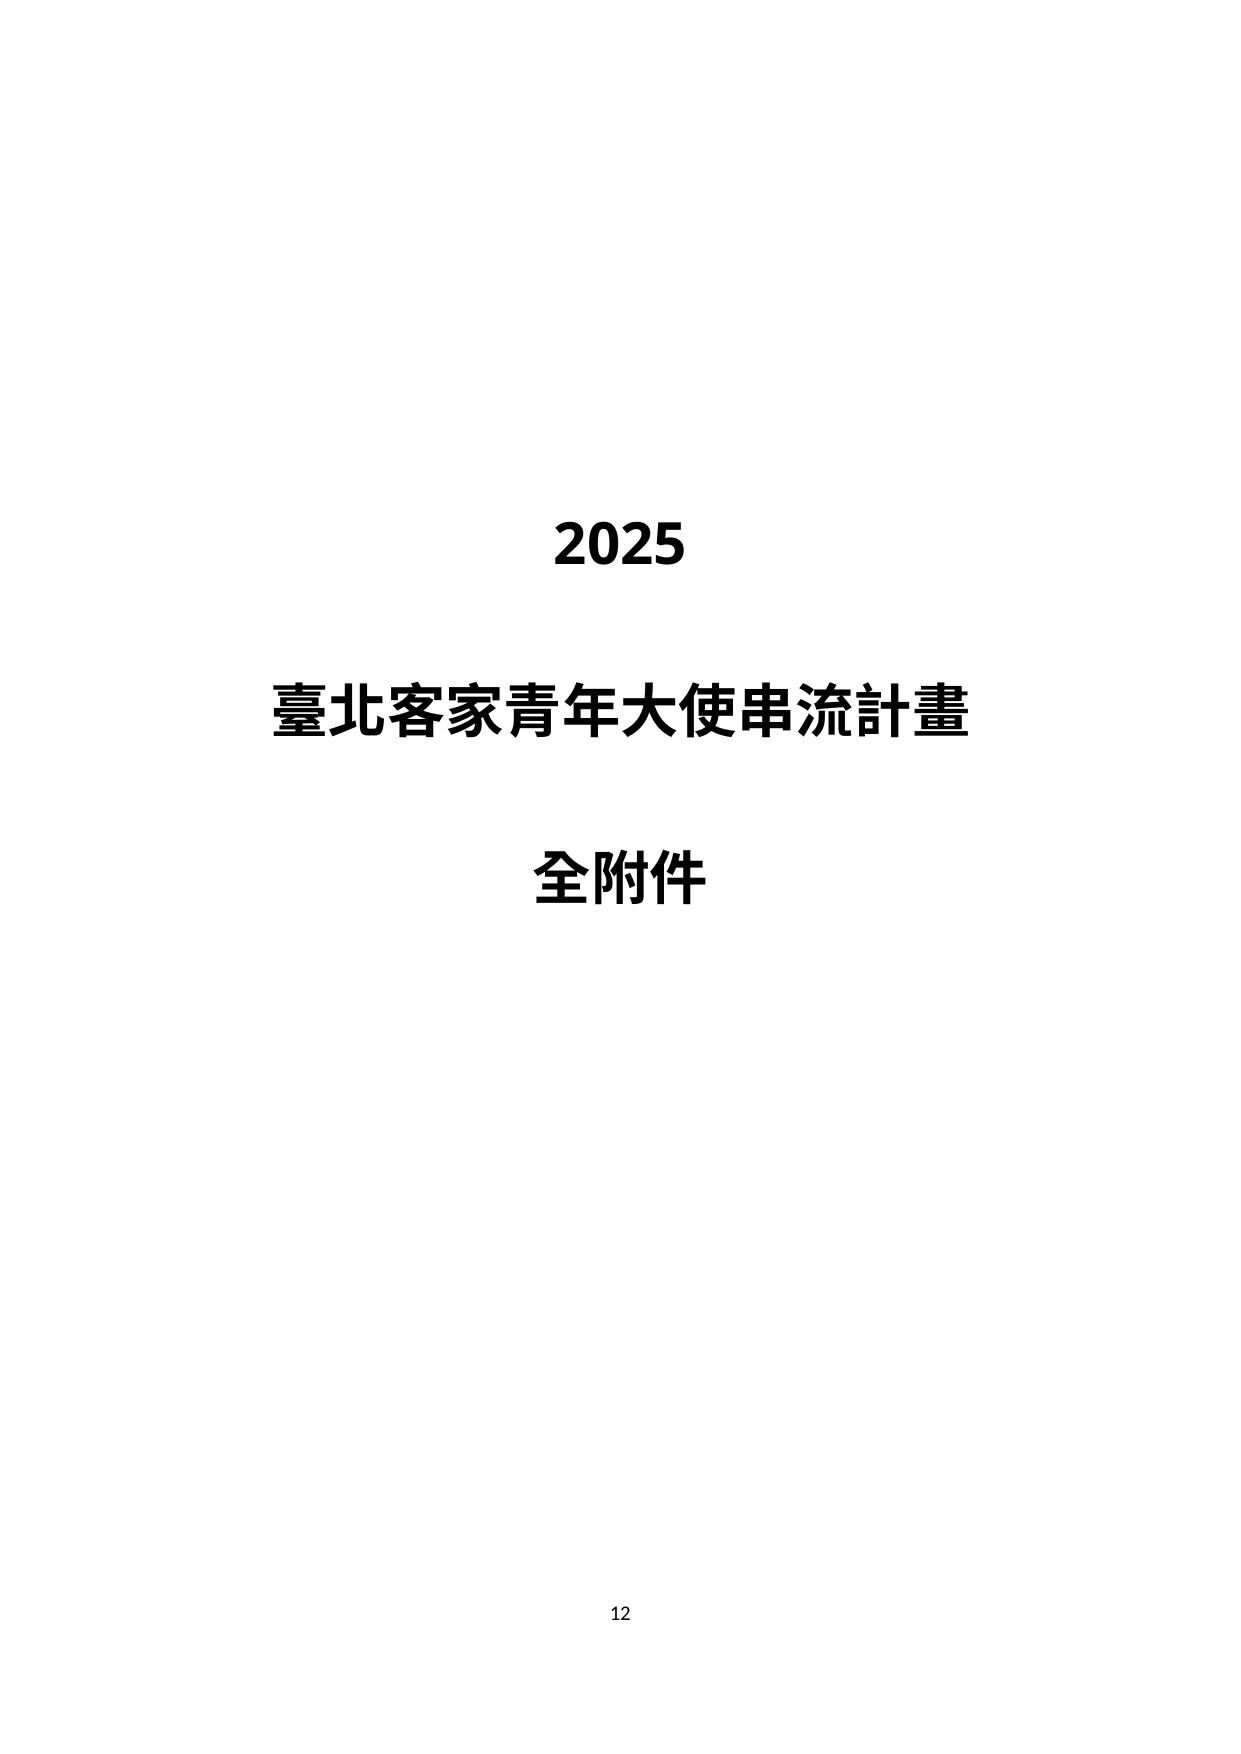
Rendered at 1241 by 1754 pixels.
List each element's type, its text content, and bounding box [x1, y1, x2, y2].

subtitle 全附件 [118, 801, 1122, 926]
text 2025 [118, 469, 1122, 594]
text 臺北客家青年大使串流計畫 [118, 634, 1122, 759]
